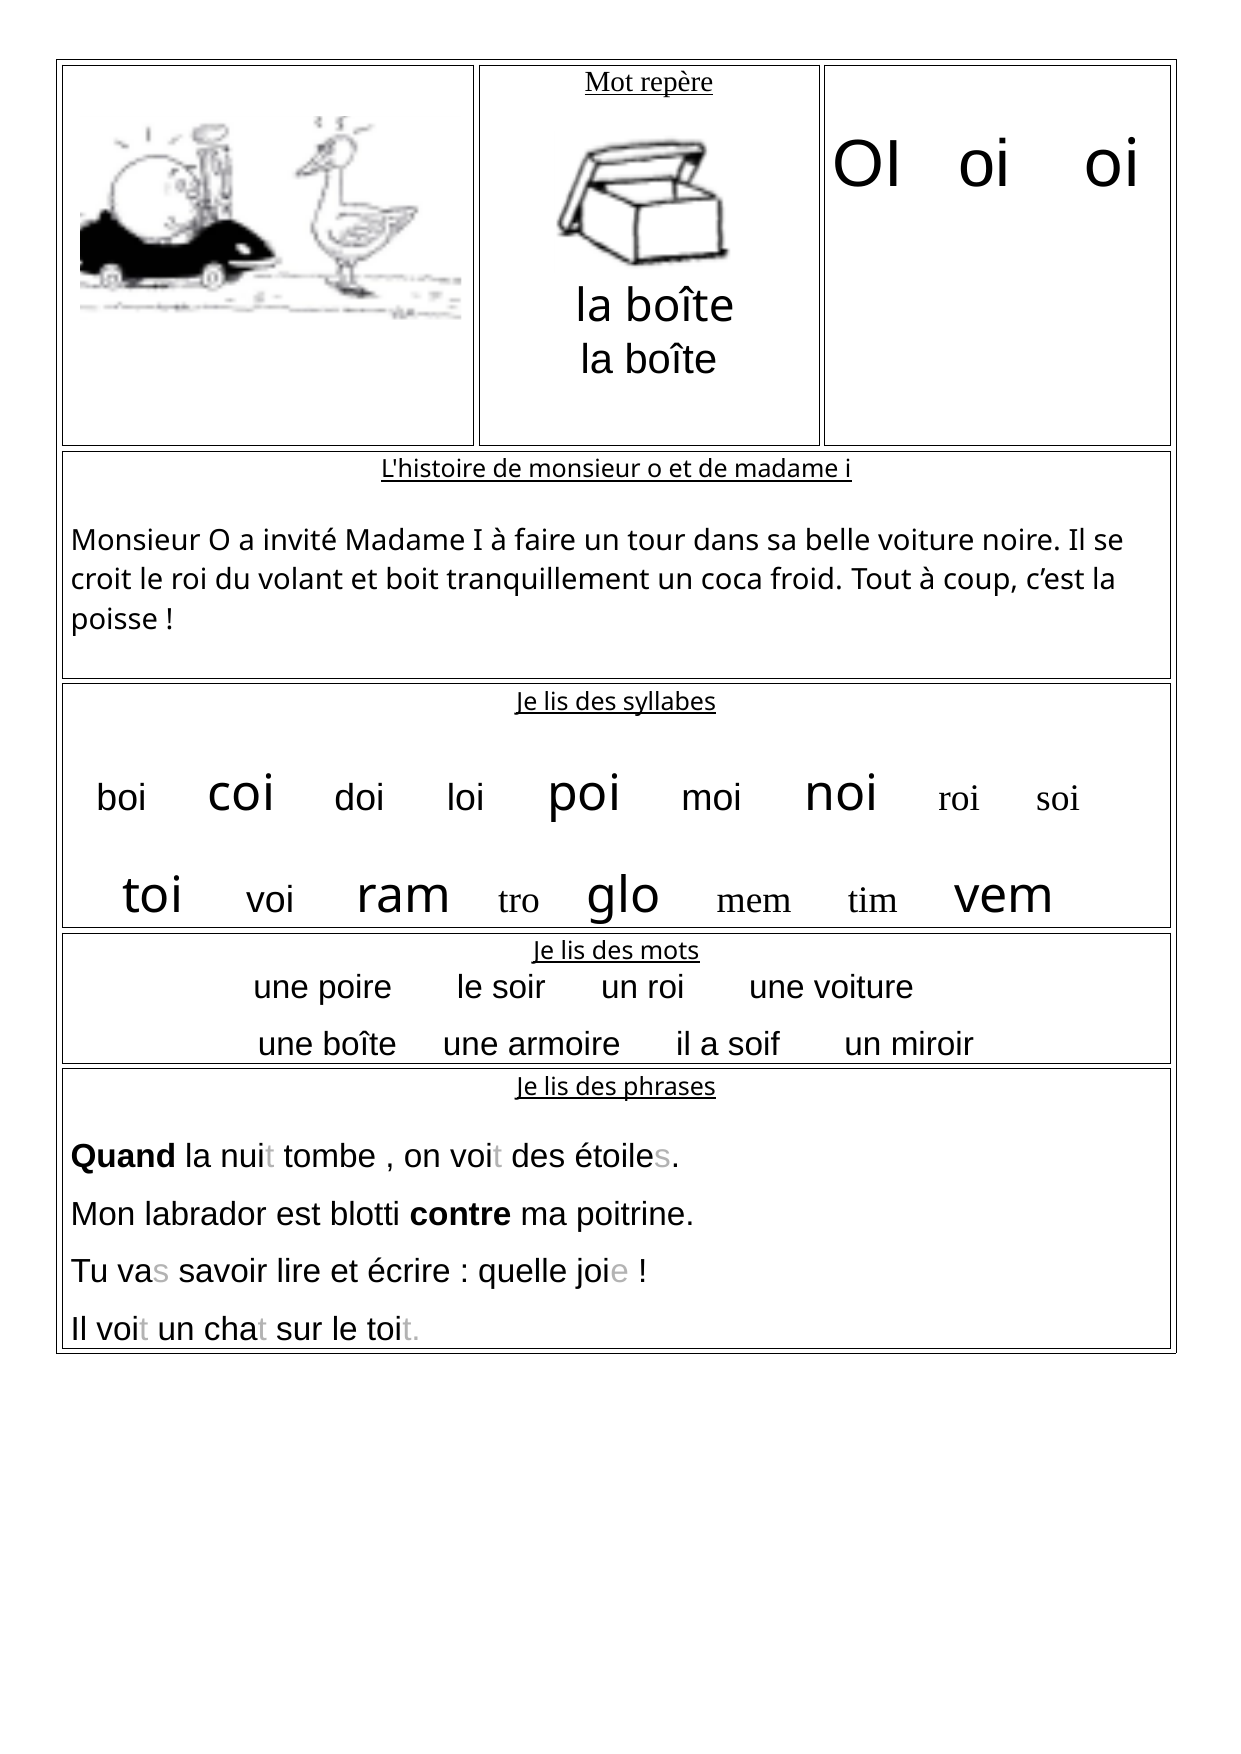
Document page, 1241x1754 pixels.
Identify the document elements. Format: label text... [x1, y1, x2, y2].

table_cell Je lis des phrases Quand la nuit tombe , on voit des étoiles. Mon labrador est blotti contre ma poitrine. Tu vas savoir lire et écrire : quelle joie ! Il voit un chat sur le toit. [59, 1063, 1173, 1347]
table_header [63, 66, 473, 445]
table_header Mot repère la boîte la boîte [476, 60, 821, 445]
table_header [59, 60, 476, 445]
table_cell Je lis des mots une poire le soir un roi une voiture une boîte une armoire il a soif un miroir [59, 927, 1173, 1063]
table_header OI oi oi [821, 60, 1173, 445]
table_cell Je lis des syllabes boi coi doi loi poi moi noi roi soi toi voi ram tro glo mem tim vem [59, 678, 1173, 927]
table_cell L'histoire de monsieur o et de madame i Monsieur O a invité Madame I à faire un tour dans sa belle voiture noire. Il se croit le roi du volant et boit tranquillement un coca froid. Tout à coup, c’est la poisse ! [59, 445, 1173, 678]
